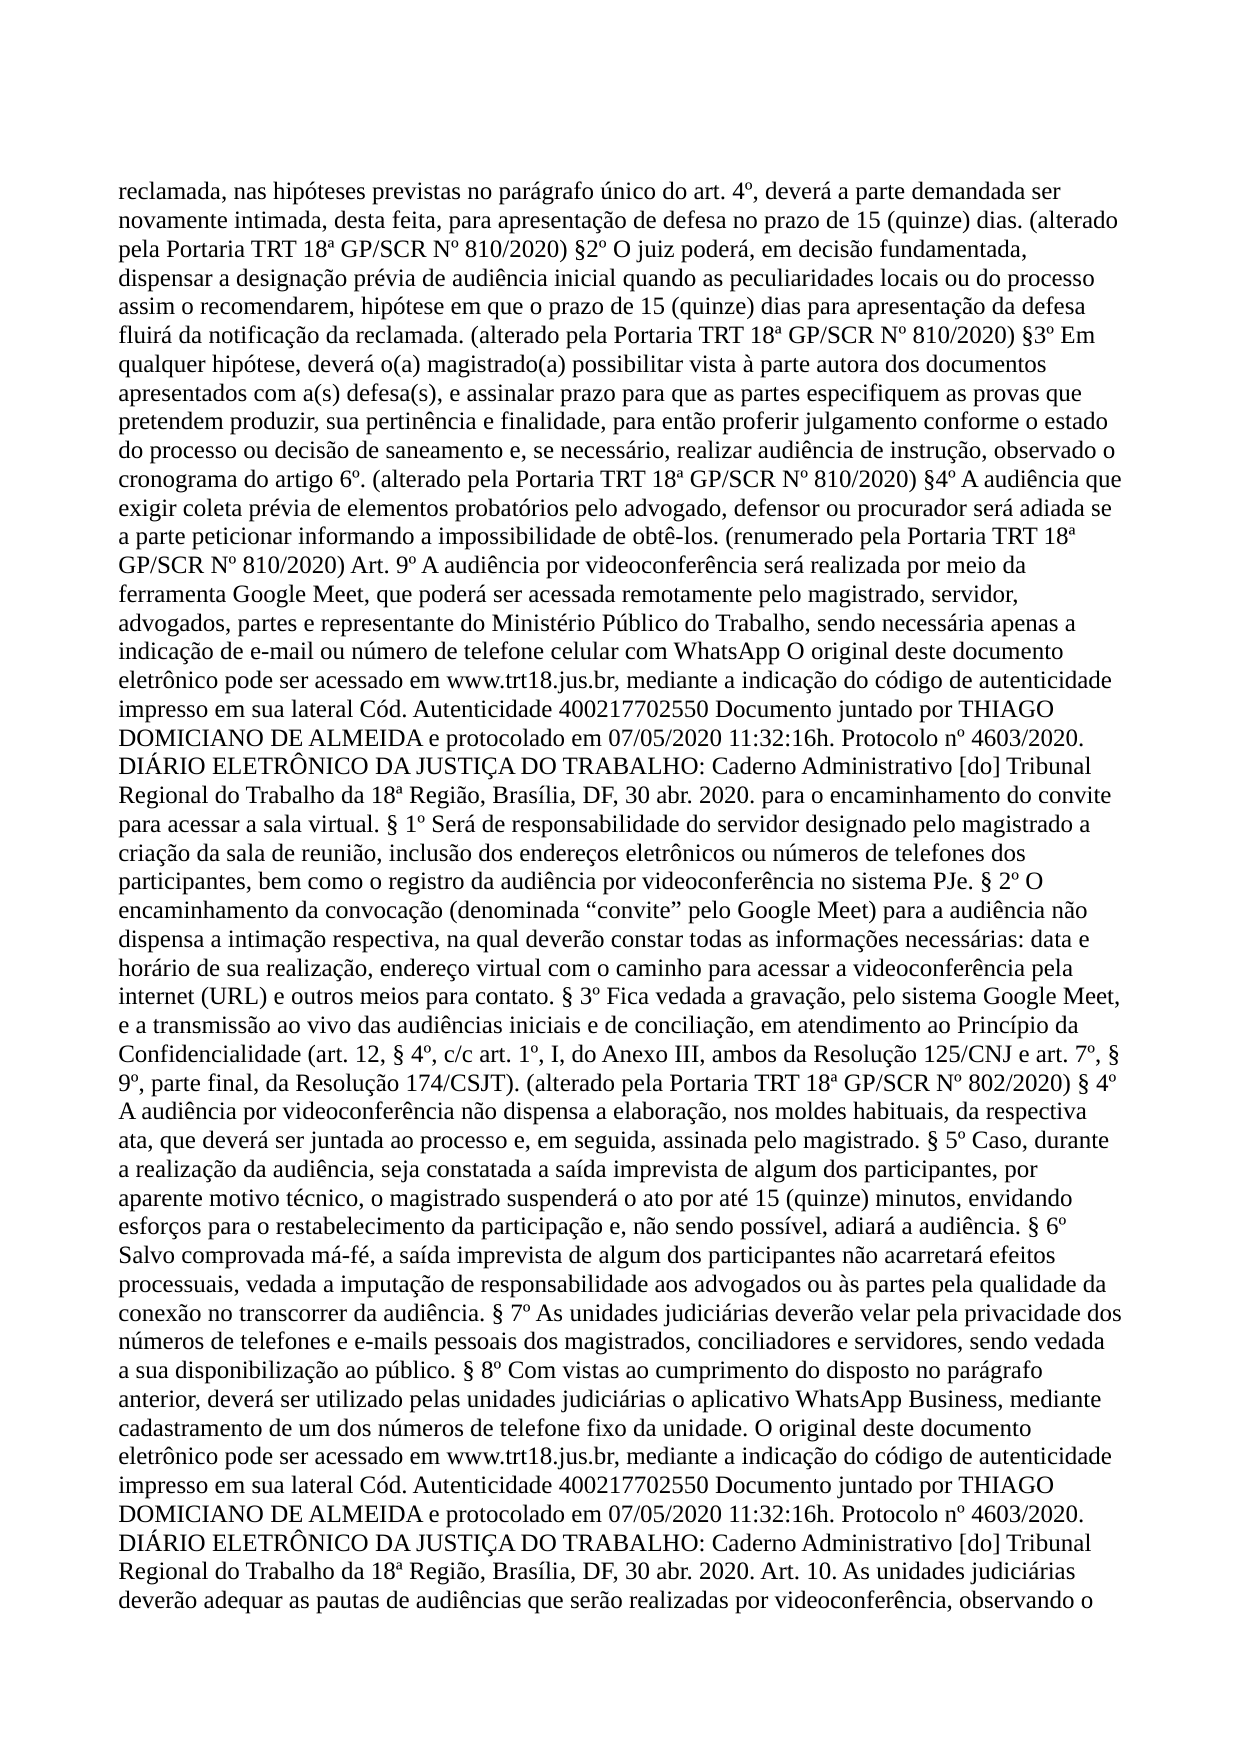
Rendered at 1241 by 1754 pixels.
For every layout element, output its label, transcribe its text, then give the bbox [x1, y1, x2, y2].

text reclamada, nas hipóteses previstas no parágrafo único do art. 4º, deverá a parte demandada ser novamente intimada, desta feita, para apresentação de defesa no prazo de 15 (quinze) dias. (alterado pela Portaria TRT 18ª GP/SCR Nº 810/2020) §2º O juiz poderá, em decisão fundamentada, dispensar a designação prévia de audiência inicial quando as peculiaridades locais ou do processo assim o recomendarem, hipótese em que o prazo de 15 (quinze) dias para apresentação da defesa fluirá da notificação da reclamada. (alterado pela Portaria TRT 18ª GP/SCR Nº 810/2020) §3º Em qualquer hipótese, deverá o(a) magistrado(a) possibilitar vista à parte autora dos documentos apresentados com a(s) defesa(s), e assinalar prazo para que as partes especifiquem as provas que pretendem produzir, sua pertinência e finalidade, para então proferir julgamento conforme o estado do processo ou decisão de saneamento e, se necessário, realizar audiência de instrução, observado o cronograma do artigo 6º. (alterado pela Portaria TRT 18ª GP/SCR Nº 810/2020) §4º A audiência que exigir coleta prévia de elementos probatórios pelo advogado, defensor ou procurador será adiada se a parte peticionar informando a impossibilidade de obtê-los. (renumerado pela Portaria TRT 18ª GP/SCR Nº 810/2020) Art. 9º A audiência por videoconferência será realizada por meio da ferramenta Google Meet, que poderá ser acessada remotamente pelo magistrado, servidor, advogados, partes e representante do Ministério Público do Trabalho, sendo necessária apenas a indicação de e-mail ou número de telefone celular com WhatsApp O original deste documento eletrônico pode ser acessado em www.trt18.jus.br, mediante a indicação do código de autenticidade impresso em sua lateral Cód. Autenticidade 400217702550 Documento juntado por THIAGO DOMICIANO DE ALMEIDA e protocolado em 07/05/2020 11:32:16h. Protocolo nº 4603/2020. DIÁRIO ELETRÔNICO DA JUSTIÇA DO TRABALHO: Caderno Administrativo [do] Tribunal Regional do Trabalho da 18ª Região, Brasília, DF, 30 abr. 2020. para o encaminhamento do convite para acessar a sala virtual. § 1º Será de responsabilidade do servidor designado pelo magistrado a criação da sala de reunião, inclusão dos endereços eletrônicos ou números de telefones dos participantes, bem como o registro da audiência por videoconferência no sistema PJe. § 2º O encaminhamento da convocação (denominada “convite” pelo Google Meet) para a audiência não dispensa a intimação respectiva, na qual deverão constar todas as informações necessárias: data e horário de sua realização, endereço virtual com o caminho para acessar a videoconferência pela internet (URL) e outros meios para contato. § 3º Fica vedada a gravação, pelo sistema Google Meet, e a transmissão ao vivo das audiências iniciais e de conciliação, em atendimento ao Princípio da Confidencialidade (art. 12, § 4º, c/c art. 1º, I, do Anexo III, ambos da Resolução 125/CNJ e art. 7º, § 9º, parte final, da Resolução 174/CSJT). (alterado pela Portaria TRT 18ª GP/SCR Nº 802/2020) § 4º A audiência por videoconferência não dispensa a elaboração, nos moldes habituais, da respectiva ata, que deverá ser juntada ao processo e, em seguida, assinada pelo magistrado. § 5º Caso, durante a realização da audiência, seja constatada a saída imprevista de algum dos participantes, por aparente motivo técnico, o magistrado suspenderá o ato por até 15 (quinze) minutos, envidando esforços para o restabelecimento da participação e, não sendo possível, adiará a audiência. § 6º Salvo comprovada má-fé, a saída imprevista de algum dos participantes não acarretará efeitos processuais, vedada a imputação de responsabilidade aos advogados ou às partes pela qualidade da conexão no transcorrer da audiência. § 7º As unidades judiciárias deverão velar pela privacidade dos números de telefones e e-mails pessoais dos magistrados, conciliadores e servidores, sendo vedada a sua disponibilização ao público. § 8º Com vistas ao cumprimento do disposto no parágrafo anterior, deverá ser utilizado pelas unidades judiciárias o aplicativo WhatsApp Business, mediante cadastramento de um dos números de telefone fixo da unidade. O original deste documento eletrônico pode ser acessado em www.trt18.jus.br, mediante a indicação do código de autenticidade impresso em sua lateral Cód. Autenticidade 400217702550 Documento juntado por THIAGO DOMICIANO DE ALMEIDA e protocolado em 07/05/2020 11:32:16h. Protocolo nº 4603/2020. DIÁRIO ELETRÔNICO DA JUSTIÇA DO TRABALHO: Caderno Administrativo [do] Tribunal Regional do Trabalho da 18ª Região, Brasília, DF, 30 abr. 2020. Art. 10. As unidades judiciárias deverão adequar as pautas de audiências que serão realizadas por videoconferência, observando o [118, 176, 1122, 1614]
